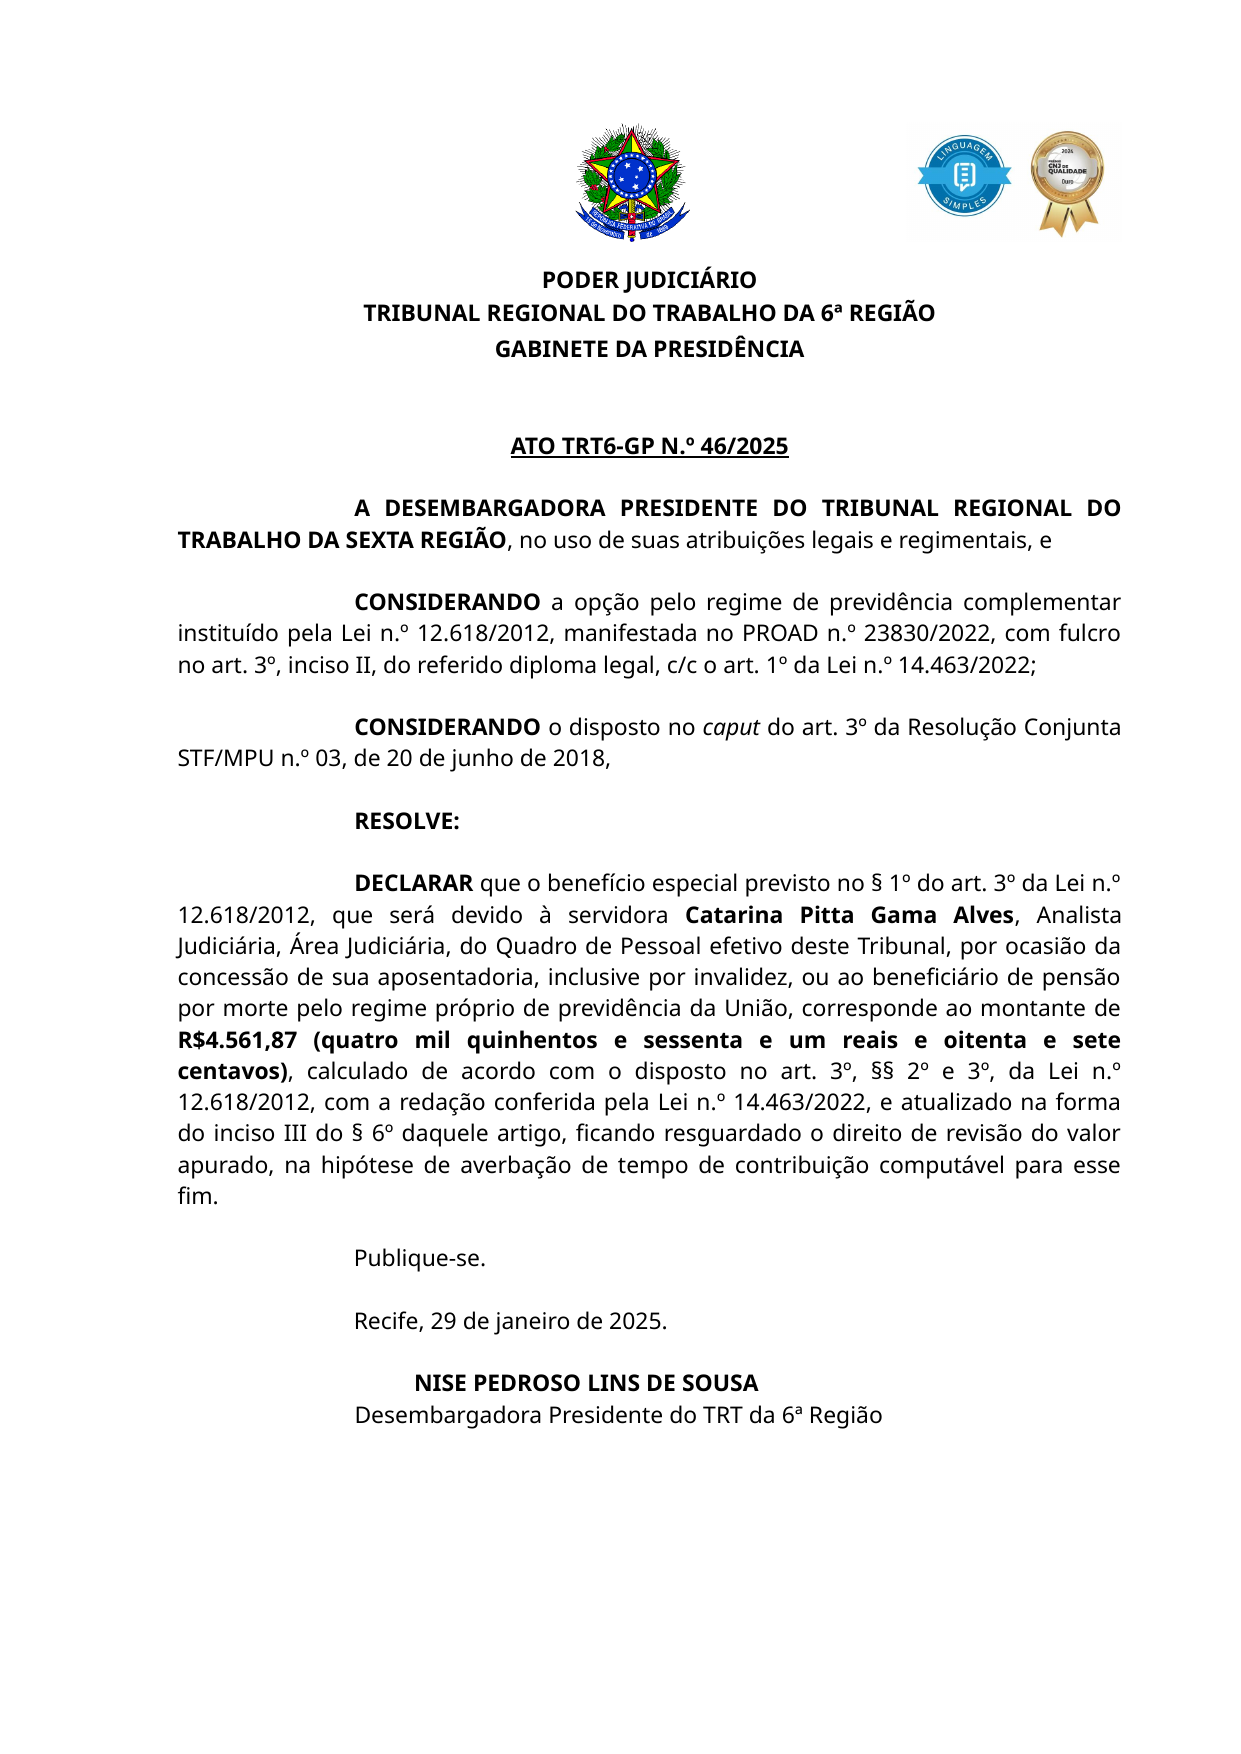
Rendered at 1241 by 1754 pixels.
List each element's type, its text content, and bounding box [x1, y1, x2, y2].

text ATO TRT6-GP N.º 46/2025 [177, 430, 1122, 461]
text NISE PEDROSO LINS DE SOUSA [177, 1367, 1122, 1399]
text RESOLVE: [177, 805, 1122, 836]
text Publique-se. [177, 1242, 1122, 1274]
text Recife, 29 de janeiro de 2025. [177, 1305, 1122, 1336]
picture [906, 122, 1122, 242]
picture [569, 121, 693, 244]
text A DESEMBARGADORA PRESIDENTE DO TRIBUNAL REGIONAL DO TRABALHO DA SEXTA REGIÃO, no uso de suas atribuições legais e regimentais, e [177, 492, 1122, 555]
text CONSIDERANDO o disposto no caput do art. 3º da Resolução Conjunta STF/MPU n.º 03, de 20 de junho de 2018, [177, 711, 1122, 774]
text Desembargadora Presidente do TRT da 6ª Região [177, 1399, 1122, 1430]
text CONSIDERANDO a opção pelo regime de previdência complementar instituído pela Lei n.º 12.618/2012, manifestada no PROAD n.º 23830/2022, com fulcro no art. 3º, inciso II, do referido diploma legal, c/c o art. 1º da Lei n.º 14.463/2022; [177, 586, 1122, 680]
text DECLARAR que o benefício especial previsto no § 1º do art. 3º da Lei n.º 12.618/2012, que será devido à servidora Catarina Pitta Gama Alves, Analista Judiciária, Área Judiciária, do Quadro de Pessoal efetivo deste Tribunal, por ocasião da concessão de sua aposentadoria, inclusive por invalidez, ou ao beneficiário de pensão por morte pelo regime próprio de previdência da União, corresponde ao montante de R$4.561,87 (quatro mil quinhentos e sessenta e um reais e oitenta e sete centavos), calculado de acordo com o disposto no art. 3º, §§ 2º e 3º, da Lei n.º 12.618/2012, com a redação conferida pela Lei n.º 14.463/2022, e atualizado na forma do inciso III do § 6º daquele artigo, ficando resguardado o direito de revisão do valor apurado, na hipótese de averbação de tempo de contribuição computável para esse fim. [177, 867, 1122, 1211]
